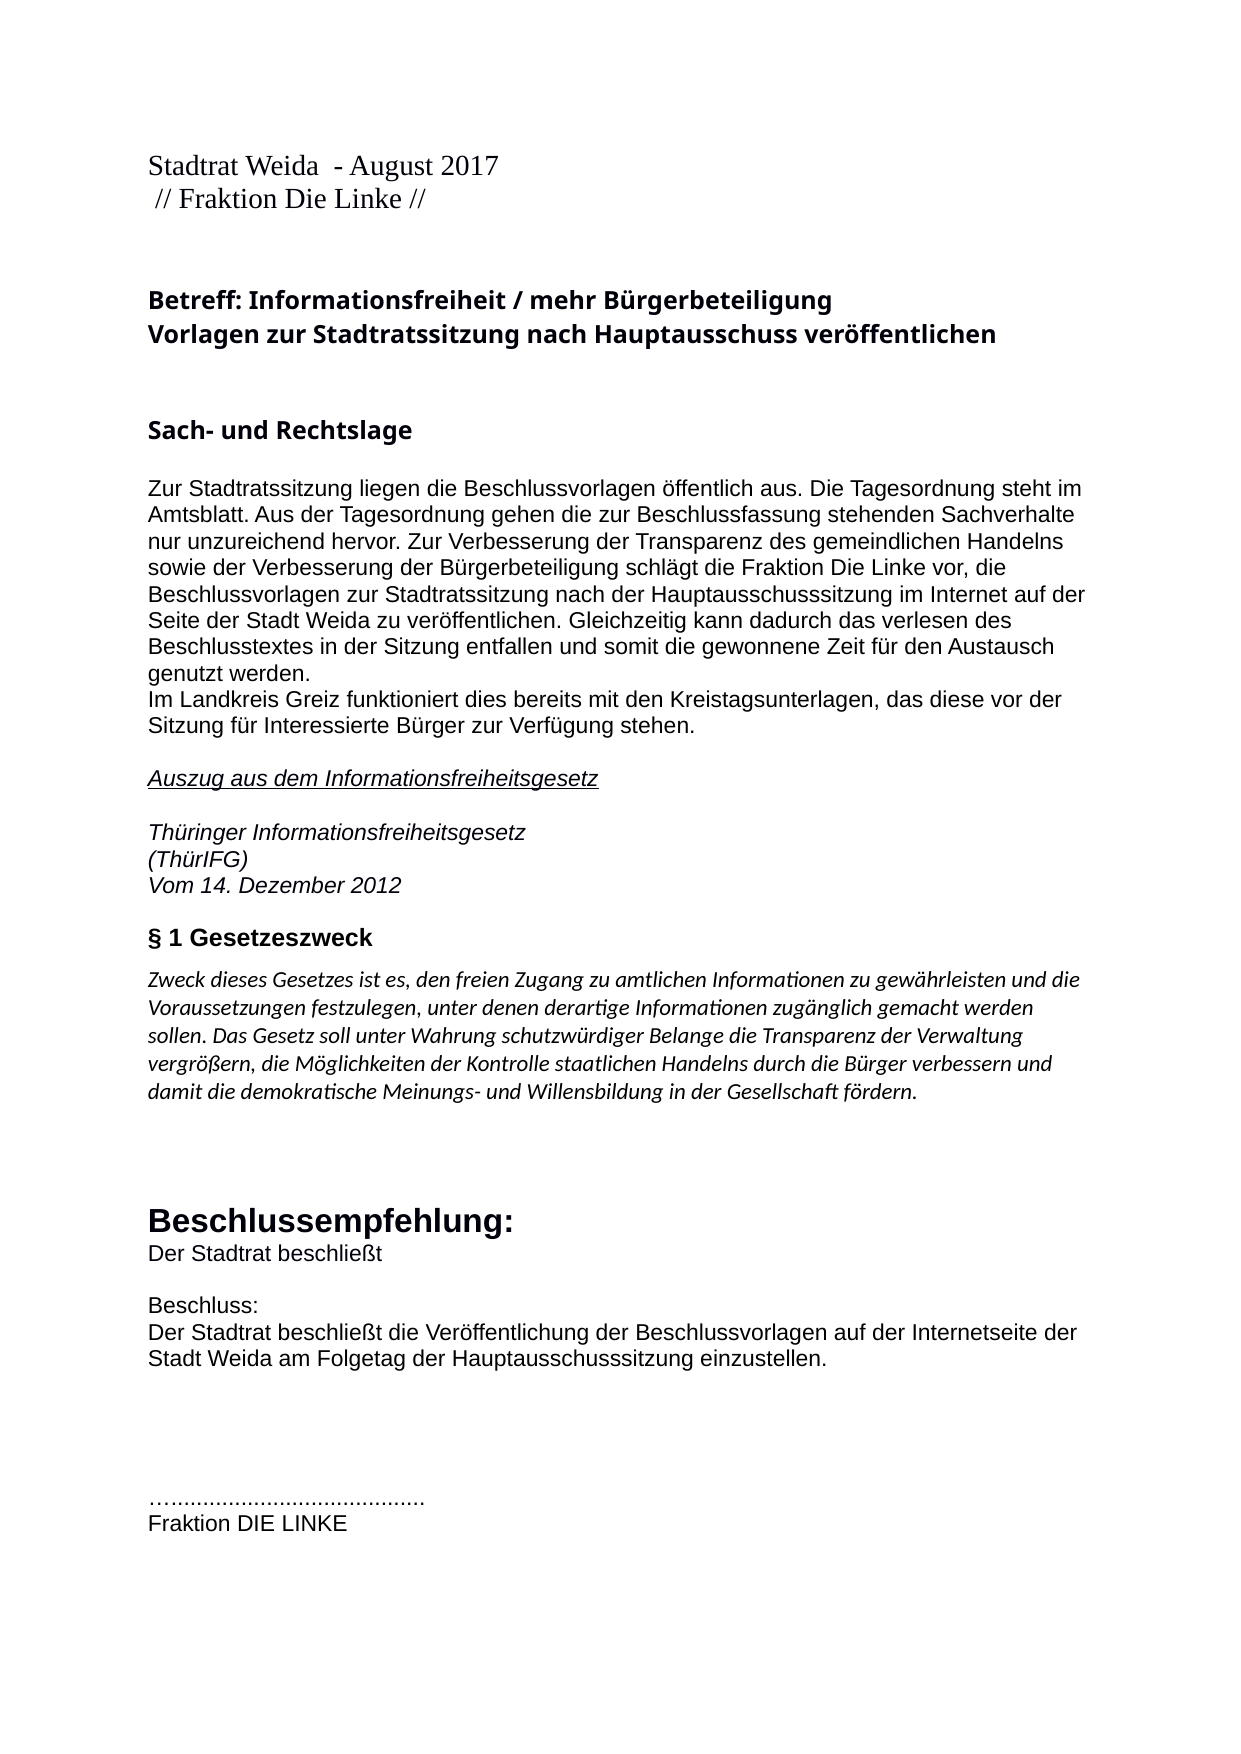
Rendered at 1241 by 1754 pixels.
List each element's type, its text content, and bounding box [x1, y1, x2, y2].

text Zweck dieses Gesetzes ist es, den freien Zugang zu amtlichen Informationen zu gewährleisten und die Voraussetzungen festzulegen, unter denen derartige Informationen zugänglich gemacht werden sollen. Das Gesetz soll unter Wahrung schutzwürdiger Belange die Transparenz der Verwaltung vergrößern, die Möglichkeiten der Kontrolle staatlichen Handelns durch die Bürger verbessern und damit die demokratische Meinungs- und Willensbildung in der Gesellschaft fördern. [148, 965, 1093, 1105]
text Stadtrat Weida - August 2017 [148, 148, 1093, 181]
text Thüringer Informationsfreiheitsgesetz (ThürIFG) Vom 14. Dezember 2012 [148, 819, 1093, 898]
text // Fraktion Die Linke // [148, 181, 1093, 215]
text Fraktion DIE LINKE [148, 1510, 1093, 1536]
text Zur Stadtratssitzung liegen die Beschlussvorlagen öffentlich aus. Die Tagesordnung steht im Amtsblatt. Aus der Tagesordnung gehen die zur Beschlussfassung stehenden Sachverhalte nur unzureichend hervor. Zur Verbesserung der Transparenz des gemeindlichen Handelns sowie der Verbesserung der Bürgerbeteiligung schlägt die Fraktion Die Linke vor, die Beschlussvorlagen zur Stadtratssitzung nach der Hauptausschusssitzung im Internet auf der Seite der Stadt Weida zu veröffentlichen. Gleichzeitig kann dadurch das verlesen des Beschlusstextes in der Sitzung entfallen und somit die gewonnene Zeit für den Austausch genutzt werden. [148, 475, 1093, 686]
text Im Landkreis Greiz funktioniert dies bereits mit den Kreistagsunterlagen, das diese vor der Sitzung für Interessierte Bürger zur Verfügung stehen. [148, 686, 1093, 739]
text Betreff: Informationsfreiheit / mehr Bürgerbeteiligung [148, 283, 1093, 317]
text Der Stadtrat beschließt die Veröffentlichung der Beschlussvorlagen auf der Internetseite der Stadt Weida am Folgetag der Hauptausschusssitzung einzustellen. [148, 1319, 1093, 1372]
text Vorlagen zur Stadtratssitzung nach Hauptausschuss veröffentlichen [148, 317, 1093, 351]
text Der Stadtrat beschließt [148, 1240, 1093, 1266]
text …........................................ [148, 1484, 1093, 1510]
text Sach- und Rechtslage [148, 413, 1093, 447]
text Beschlussempfehlung: [148, 1201, 1093, 1240]
subtitle § 1 Gesetzeszweck [148, 923, 1093, 952]
text Beschluss: [148, 1292, 1093, 1319]
text Auszug aus dem Informationsfreiheitsgesetz [148, 765, 1093, 791]
